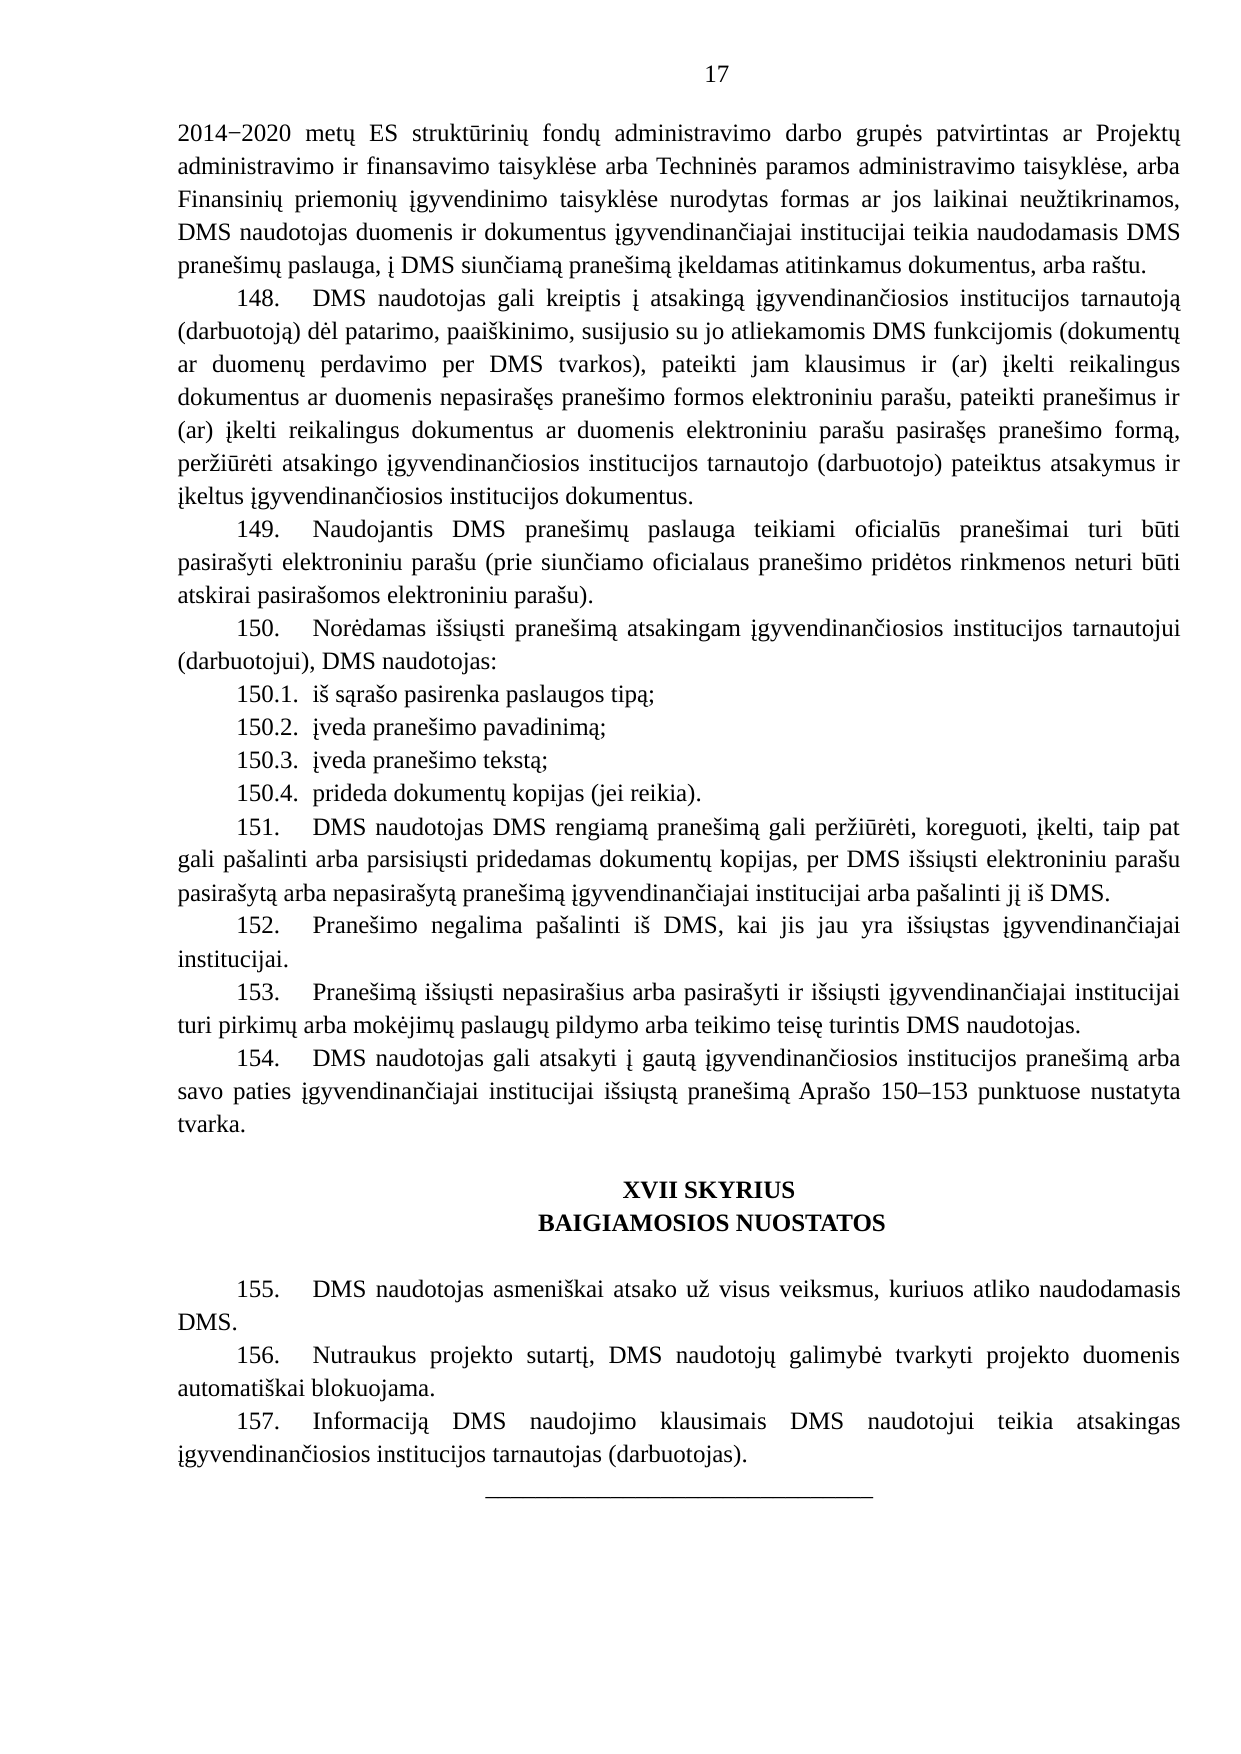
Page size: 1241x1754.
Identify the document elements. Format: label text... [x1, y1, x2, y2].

text 148. DMS naudotojas gali kreiptis į atsakingą įgyvendinančiosios institucijos tarnautoją (darbuotoją) dėl patarimo, paaiškinimo, susijusio su jo atliekamomis DMS funkcijomis (dokumentų ar duomenų perdavimo per DMS tvarkos), pateikti jam klausimus ir (ar) įkelti reikalingus dokumentus ar duomenis nepasirašęs pranešimo formos elektroniniu parašu, pateikti pranešimus ir (ar) įkelti reikalingus dokumentus ar duomenis elektroniniu parašu pasirašęs pranešimo formą, peržiūrėti atsakingo įgyvendinančiosios institucijos tarnautojo (darbuotojo) pateiktus atsakymus ir įkeltus įgyvendinančiosios institucijos dokumentus. [177, 283, 1181, 510]
text 150.4. prideda dokumentų kopijas (jei reikia). [177, 778, 1181, 807]
text 151. DMS naudotojas DMS rengiamą pranešimą gali peržiūrėti, koreguoti, įkelti, taip pat gali pašalinti arba parsisiųsti pridedamas dokumentų kopijas, per DMS išsiųsti elektroniniu parašu pasirašytą arba nepasirašytą pranešimą įgyvendinančiajai institucijai arba pašalinti jį iš DMS. [177, 812, 1181, 906]
text 157. Informaciją DMS naudojimo klausimais DMS naudotojui teikia atsakingas įgyvendinančiosios institucijos tarnautojas (darbuotojas). [177, 1406, 1181, 1468]
text 152. Pranešimo negalima pašalinti iš DMS, kai jis jau yra išsiųstas įgyvendinančiajai institucijai. [177, 911, 1181, 972]
text 150.2. įveda pranešimo pavadinimą; [177, 712, 1181, 741]
text 150. Norėdamas išsiųsti pranešimą atsakingam įgyvendinančiosios institucijos tarnautojui (darbuotojui), DMS naudotojas: [177, 613, 1181, 675]
text 2014−2020 metų ES struktūrinių fondų administravimo darbo grupės patvirtintas ar Projektų administravimo ir finansavimo taisyklėse arba Techninės paramos administravimo taisyklėse, arba Finansinių priemonių įgyvendinimo taisyklėse nurodytas formas ar jos laikinai neužtikrinamos, DMS naudotojas duomenis ir dokumentus įgyvendinančiajai institucijai teikia naudodamasis DMS pranešimų paslauga, į DMS siunčiamą pranešimą įkeldamas atitinkamus dokumentus, arba raštu. [177, 118, 1181, 279]
text 155. DMS naudotojas asmeniškai atsako už visus veiksmus, kuriuos atliko naudodamasis DMS. [177, 1274, 1181, 1336]
text 150.1. iš sąrašo pasirenka paslaugos tipą; [177, 679, 1181, 708]
text 149. Naudojantis DMS pranešimų paslauga teikiami oficialūs pranešimai turi būti pasirašyti elektroniniu parašu (prie siunčiamo oficialaus pranešimo pridėtos rinkmenos neturi būti atskirai pasirašomos elektroniniu parašu). [177, 514, 1181, 609]
text 150.3. įveda pranešimo tekstą; [177, 746, 1181, 774]
text _______________________________ [177, 1472, 1181, 1501]
text 156. Nutraukus projekto sutartį, DMS naudotojų galimybė tvarkyti projekto duomenis automatiškai blokuojama. [177, 1340, 1181, 1402]
text BAIGIAMOSIOS NUOSTATOS [177, 1208, 1181, 1237]
text 154. DMS naudotojas gali atsakyti į gautą įgyvendinančiosios institucijos pranešimą arba savo paties įgyvendinančiajai institucijai išsiųstą pranešimą Aprašo 150–153 punktuose nustatyta tvarka. [177, 1043, 1181, 1137]
text 153. Pranešimą išsiųsti nepasirašius arba pasirašyti ir išsiųsti įgyvendinančiajai institucijai turi pirkimų arba mokėjimų paslaugų pildymo arba teikimo teisę turintis DMS naudotojas. [177, 977, 1181, 1038]
text XVII SKYRIUS [177, 1175, 1181, 1203]
